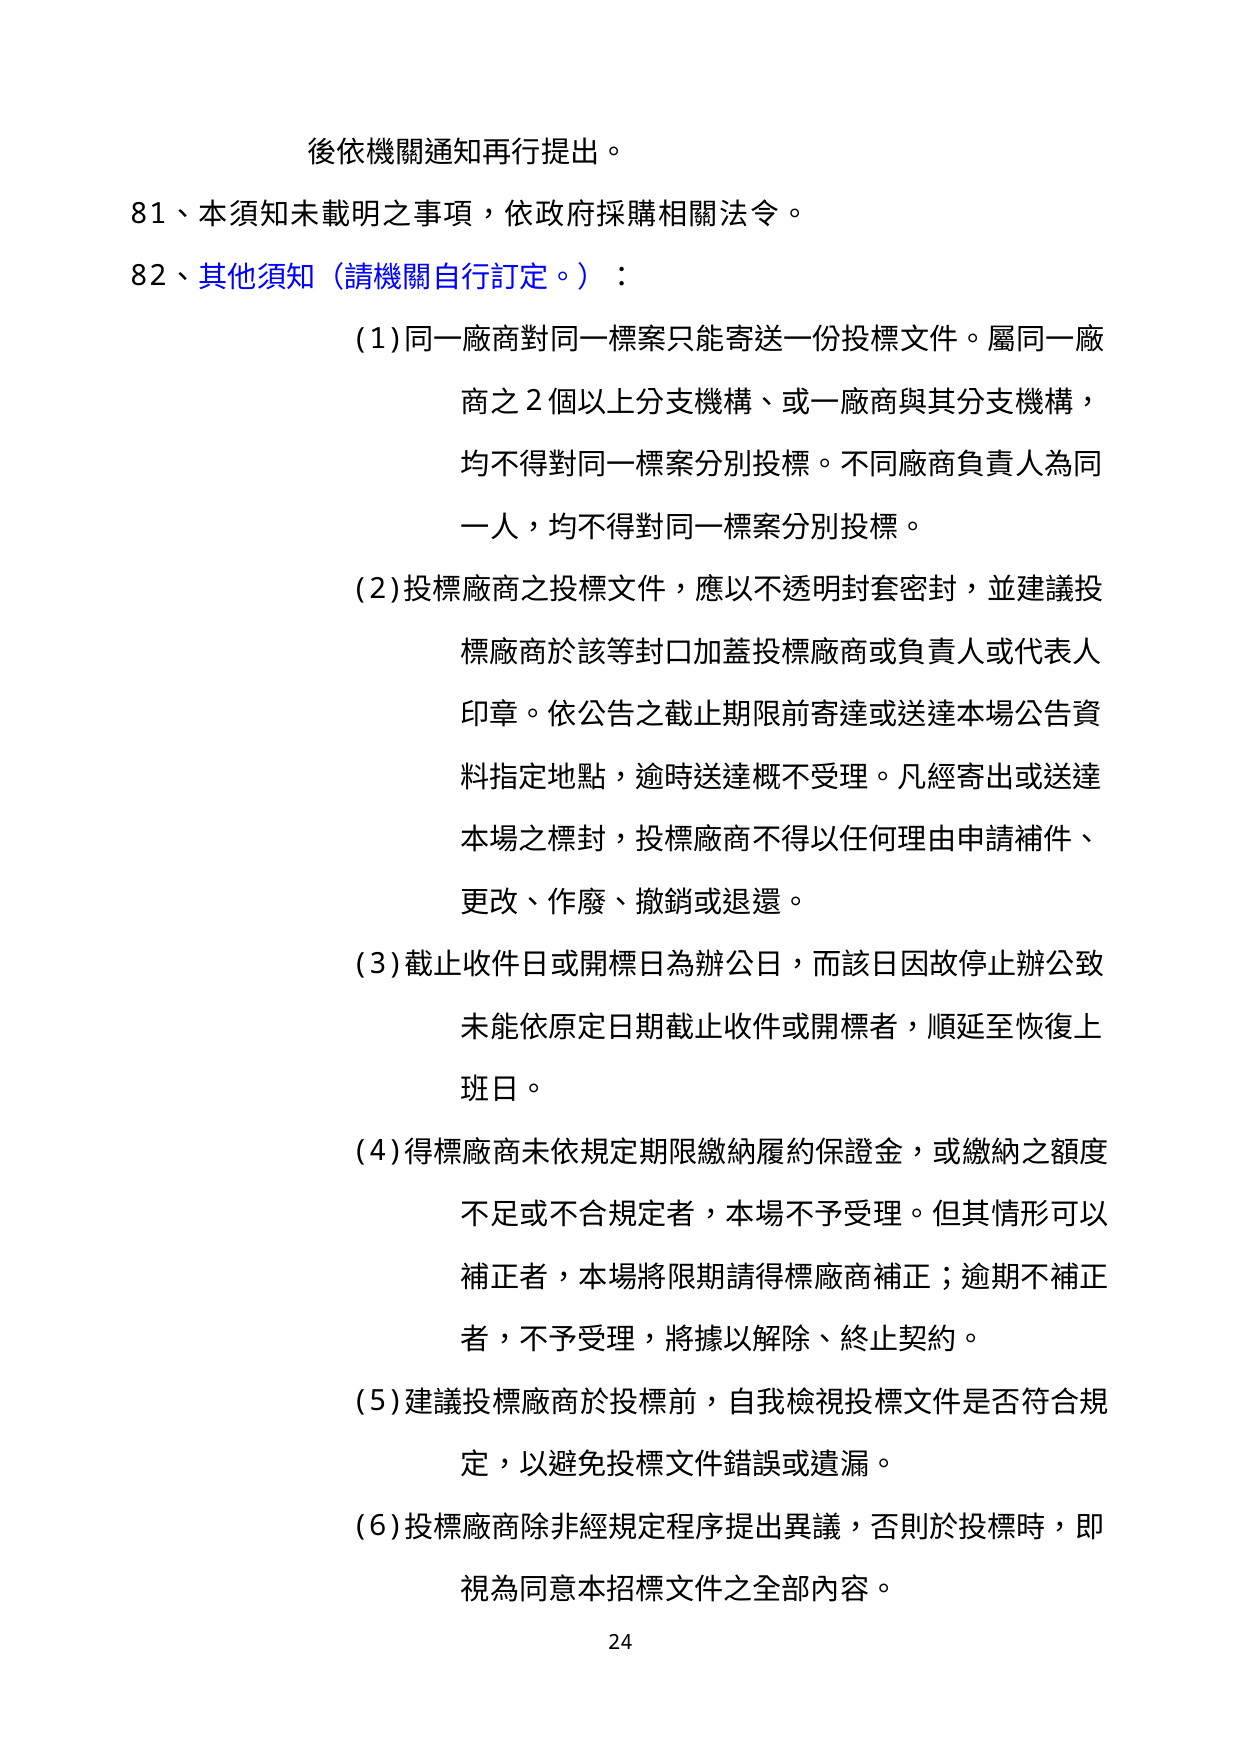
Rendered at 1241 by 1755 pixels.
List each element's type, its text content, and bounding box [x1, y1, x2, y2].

list 投標廠商之投標文件，應以不透明封套密封，並建議投標廠商於該等封口加蓋投標廠商或負責人或代表人印章。依公告之截止期限前寄達或送達本場公告資料指定地點，逾時送達概不受理。凡經寄出或送達本場之標封，投標廠商不得以任何理由申請補件、更改、作廢、撤銷或退還。 [351, 545, 1110, 920]
list 同一廠商對同一標案只能寄送一份投標文件。屬同一廠商之2個以上分支機構、或一廠商與其分支機構，均不得對同一標案分別投標。不同廠商負責人為同一人，均不得對同一標案分別投標。 [351, 295, 1110, 545]
list 建議投標廠商於投標前，自我檢視投標文件是否符合規定，以避免投標文件錯誤或遺漏。 [351, 1358, 1110, 1483]
list 截止收件日或開標日為辦公日，而該日因故停止辦公致未能依原定日期截止收件或開標者，順延至恢復上班日。 [351, 920, 1110, 1108]
list 其他須知（請機關自行訂定。）： [130, 233, 1110, 295]
list 本須知未載明之事項，依政府採購相關法令。 [130, 170, 1110, 233]
list 後依機關通知再行提出。 [130, 108, 1110, 170]
list 得標廠商未依規定期限繳納履約保證金，或繳納之額度不足或不合規定者，本場不予受理。但其情形可以補正者，本場將限期請得標廠商補正；逾期不補正者，不予受理，將據以解除、終止契約。 [351, 1108, 1110, 1358]
list 投標廠商除非經規定程序提出異議，否則於投標時，即視為同意本招標文件之全部內容。 [351, 1483, 1110, 1608]
